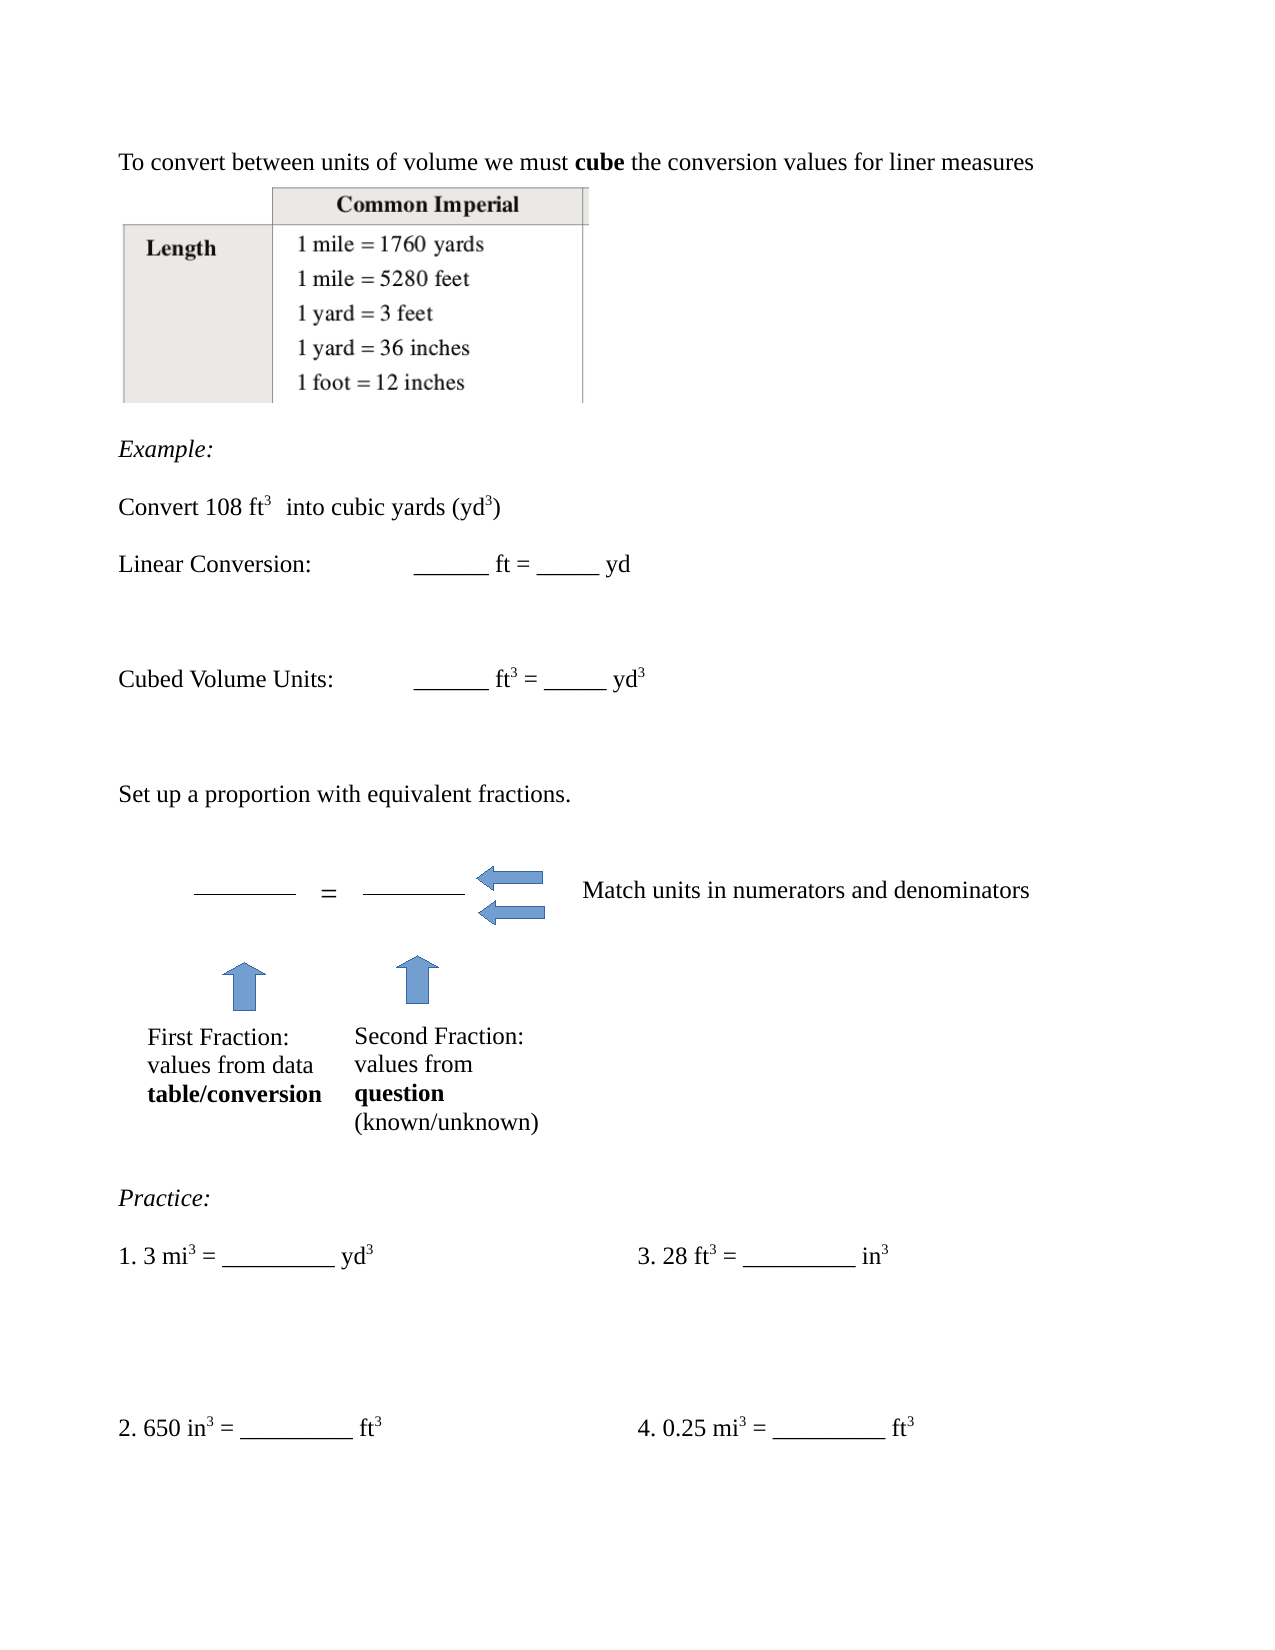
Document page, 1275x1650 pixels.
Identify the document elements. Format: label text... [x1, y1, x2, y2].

text Linear Conversion: ______ ft = _____ yd [118, 549, 1157, 578]
text 1. 3 mi3 = _________ yd3 [118, 1241, 637, 1269]
text Example: [118, 434, 1157, 463]
text To convert between units of volume we must cube the conversion values for liner measures [118, 147, 1157, 176]
text Practice: [118, 1183, 1157, 1212]
picture [118, 185, 589, 403]
text Cubed Volume Units: ______ ft3 = _____ yd3 [118, 664, 1157, 693]
text 4. 0.25 mi3 = _________ ft3 [637, 1413, 1157, 1442]
text Convert 108 ft3 into cubic yards (yd3) [118, 492, 1157, 521]
text 3. 28 ft3 = _________ in3 [637, 1241, 1157, 1269]
text Set up a proportion with equivalent fractions. [118, 779, 1157, 808]
text 2. 650 in3 = _________ ft3 [118, 1413, 637, 1442]
